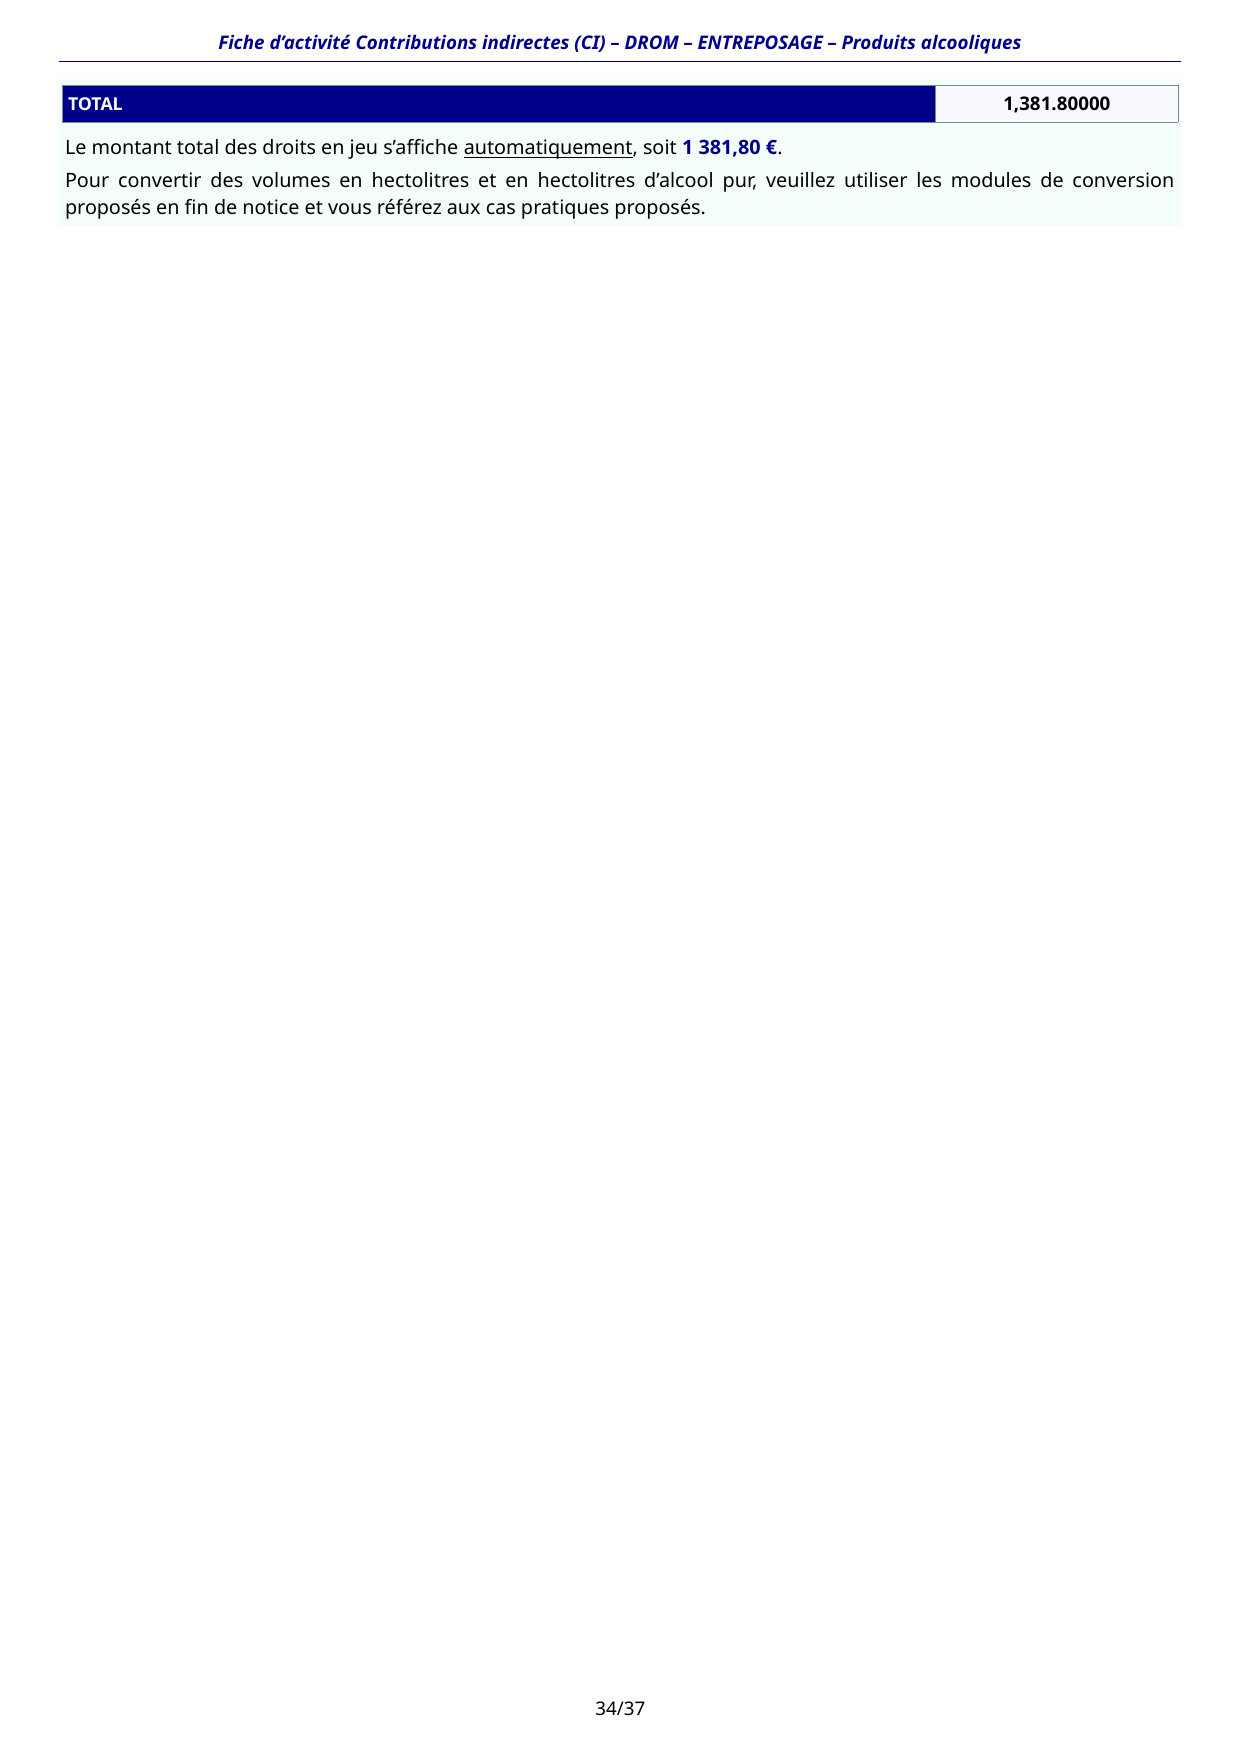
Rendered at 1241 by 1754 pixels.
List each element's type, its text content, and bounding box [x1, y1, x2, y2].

table_cell Le montant total des droits en jeu s’affiche automatiquement, soit 1 381,80 €. Pour convertir des volumes en hectolitres et en hectolitres d’alcool pur, veuillez utiliser les modules de conversion proposés en fin de notice et vous référez aux cas pratiques proposés. [59, 79, 1181, 226]
table_cell TOTAL [63, 86, 935, 122]
table_cell 1 381,80000 [936, 86, 1178, 122]
